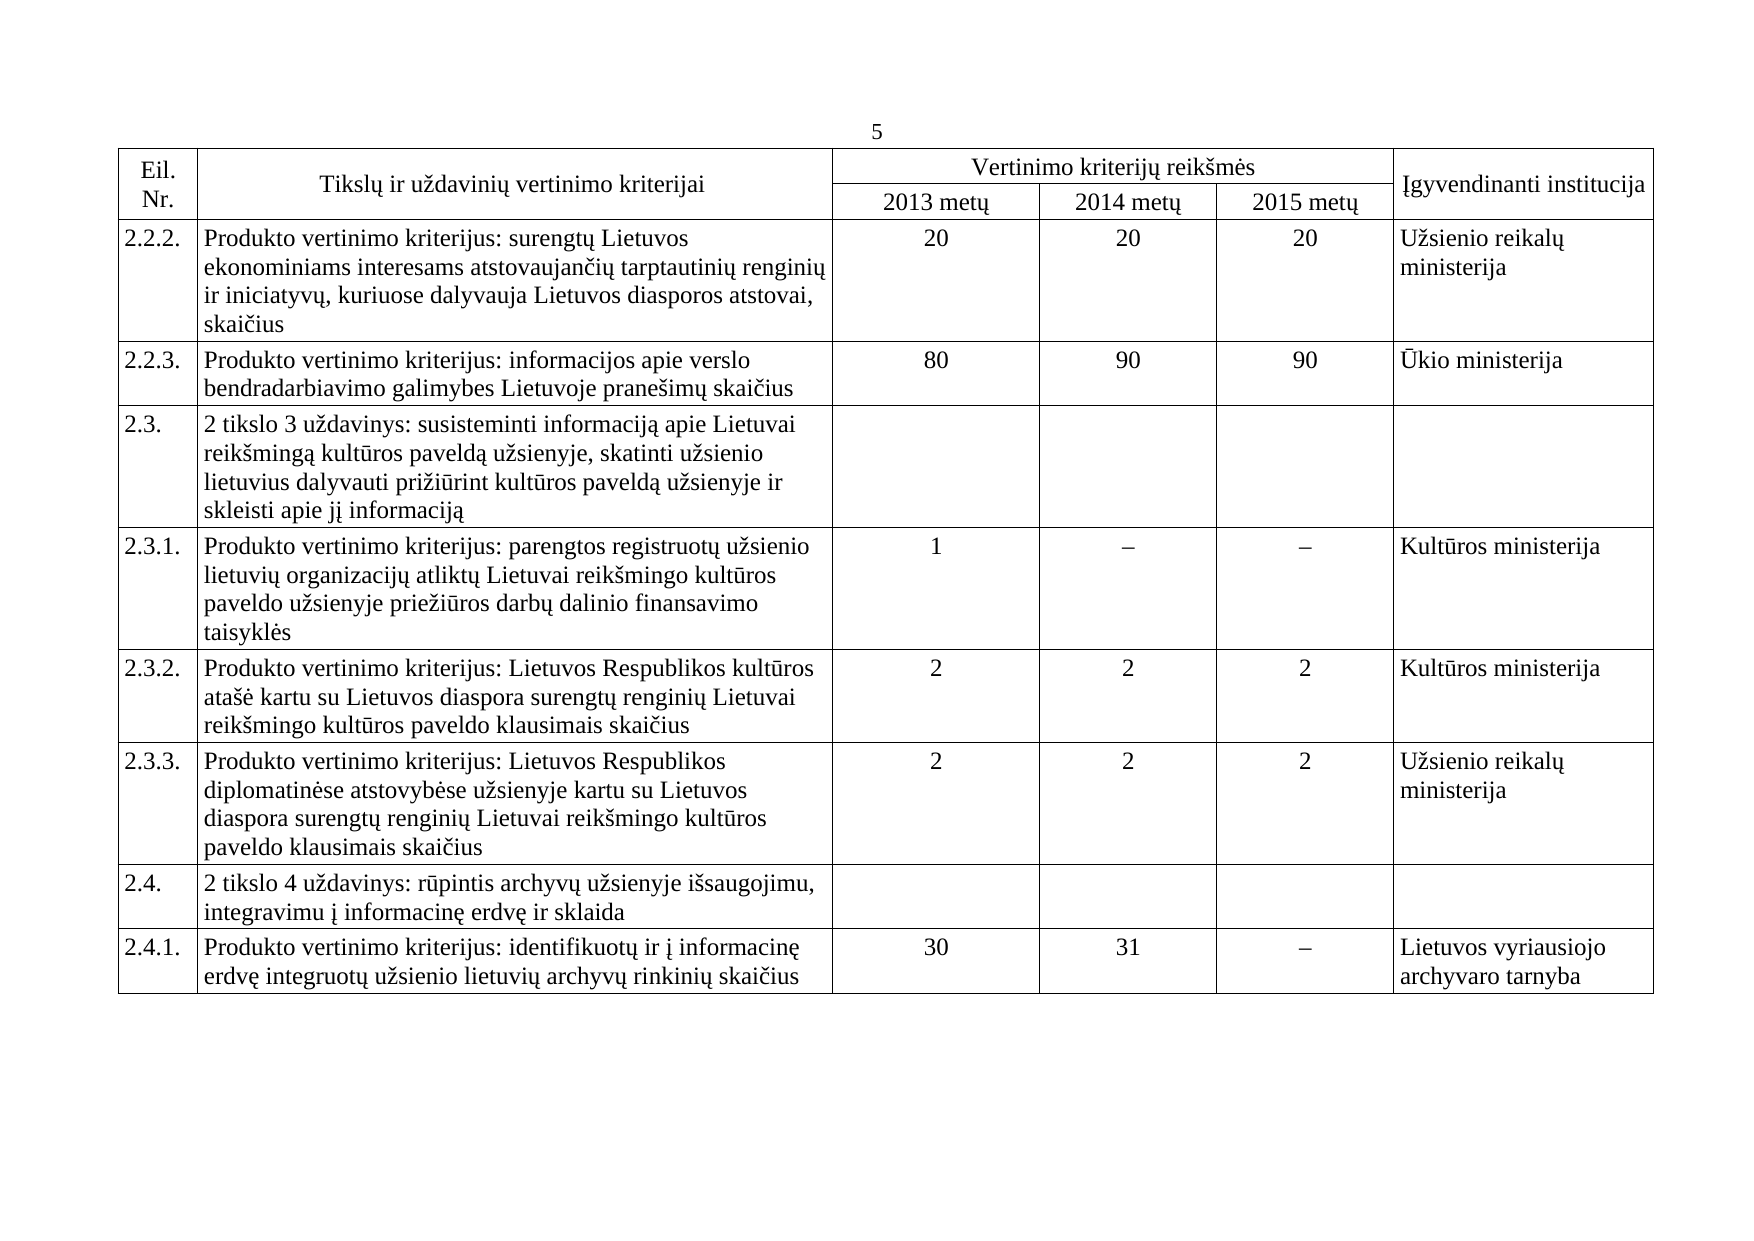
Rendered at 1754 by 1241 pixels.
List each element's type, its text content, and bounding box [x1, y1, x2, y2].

table_cell Produkto vertinimo kriterijus: surengtų Lietuvos ekonominiams interesams atstovaujančių tarptautinių renginių ir iniciatyvų, kuriuose dalyvauja Lietuvos diasporos atstovai, skaičius [198, 220, 832, 341]
table_cell – [1040, 528, 1216, 649]
table_cell 80 [833, 342, 1039, 405]
table_cell 2 [1217, 743, 1393, 864]
table_cell Užsienio reikalų ministerija [1394, 220, 1653, 341]
table_cell 2.2.2. [119, 220, 197, 341]
table_cell 2 [833, 743, 1039, 864]
table_cell Ūkio ministerija [1394, 342, 1653, 405]
table_cell 2 tikslo 3 uždavinys: susisteminti informaciją apie Lietuvai reikšmingą kultūros paveldą užsienyje, skatinti užsienio lietuvius dalyvauti prižiūrint kultūros paveldą užsienyje ir skleisti apie jį informaciją [198, 406, 832, 527]
table_cell [833, 865, 1039, 928]
table_cell 2 [833, 650, 1039, 742]
table_cell 2.3.1. [119, 528, 197, 649]
table_cell 2.2.3. [119, 342, 197, 405]
table_cell Produkto vertinimo kriterijus: Lietuvos Respublikos diplomatinėse atstovybėse užsienyje kartu su Lietuvos diaspora surengtų renginių Lietuvai reikšmingo kultūros paveldo klausimais skaičius [198, 743, 832, 864]
table_cell 30 [833, 929, 1039, 993]
table_cell 2 [1040, 650, 1216, 742]
table_cell [1040, 865, 1216, 928]
table_cell [1217, 865, 1393, 928]
table_cell 90 [1040, 342, 1216, 405]
table_cell [1394, 406, 1653, 527]
table_cell 2.3.2. [119, 650, 197, 742]
table_cell 2 tikslo 4 uždavinys: rūpintis archyvų užsienyje išsaugojimu, integravimu į informacinę erdvę ir sklaida [198, 865, 832, 928]
table_cell 90 [1217, 342, 1393, 405]
table_cell Produkto vertinimo kriterijus: Lietuvos Respublikos kultūros atašė kartu su Lietuvos diaspora surengtų renginių Lietuvai reikšmingo kultūros paveldo klausimais skaičius [198, 650, 832, 742]
table_cell 20 [1217, 220, 1393, 341]
table_header Įgyvendinanti institucija [1394, 149, 1653, 219]
table_cell 2.3.3. [119, 743, 197, 864]
table_cell Kultūros ministerija [1394, 528, 1653, 649]
table_cell 2.3. [119, 406, 197, 527]
table_cell 2 [1217, 650, 1393, 742]
table_cell – [1217, 528, 1393, 649]
table_cell Užsienio reikalų ministerija [1394, 743, 1653, 864]
table_cell [1217, 406, 1393, 527]
table_header Tikslų ir uždavinių vertinimo kriterijai [198, 149, 832, 219]
table_header Eil. Nr. [119, 149, 197, 219]
table_cell 1 [833, 528, 1039, 649]
table_cell 20 [1040, 220, 1216, 341]
table_cell 2.4.1. [119, 929, 197, 993]
table_cell 2014 metų [1040, 184, 1216, 219]
table_cell Produkto vertinimo kriterijus: identifikuotų ir į informacinę erdvę integruotų užsienio lietuvių archyvų rinkinių skaičius [198, 929, 832, 993]
table_cell Produkto vertinimo kriterijus: parengtos registruotų užsienio lietuvių organizacijų atliktų Lietuvai reikšmingo kultūros paveldo užsienyje priežiūros darbų dalinio finansavimo taisyklės [198, 528, 832, 649]
table_cell 2013 metų [833, 184, 1039, 219]
table_cell – [1217, 929, 1393, 993]
table_cell 2 [1040, 743, 1216, 864]
table_cell 31 [1040, 929, 1216, 993]
table_cell 2015 metų [1217, 184, 1393, 219]
table_cell Kultūros ministerija [1394, 650, 1653, 742]
table_cell Lietuvos vyriausiojo archyvaro tarnyba [1394, 929, 1653, 993]
table_cell [833, 406, 1039, 527]
table_cell Produkto vertinimo kriterijus: informacijos apie verslo bendradarbiavimo galimybes Lietuvoje pranešimų skaičius [198, 342, 832, 405]
table_header Vertinimo kriterijų reikšmės [833, 149, 1393, 183]
table_cell 2.4. [119, 865, 197, 928]
table_cell 20 [833, 220, 1039, 341]
table_cell [1040, 406, 1216, 527]
table_cell [1394, 865, 1653, 928]
